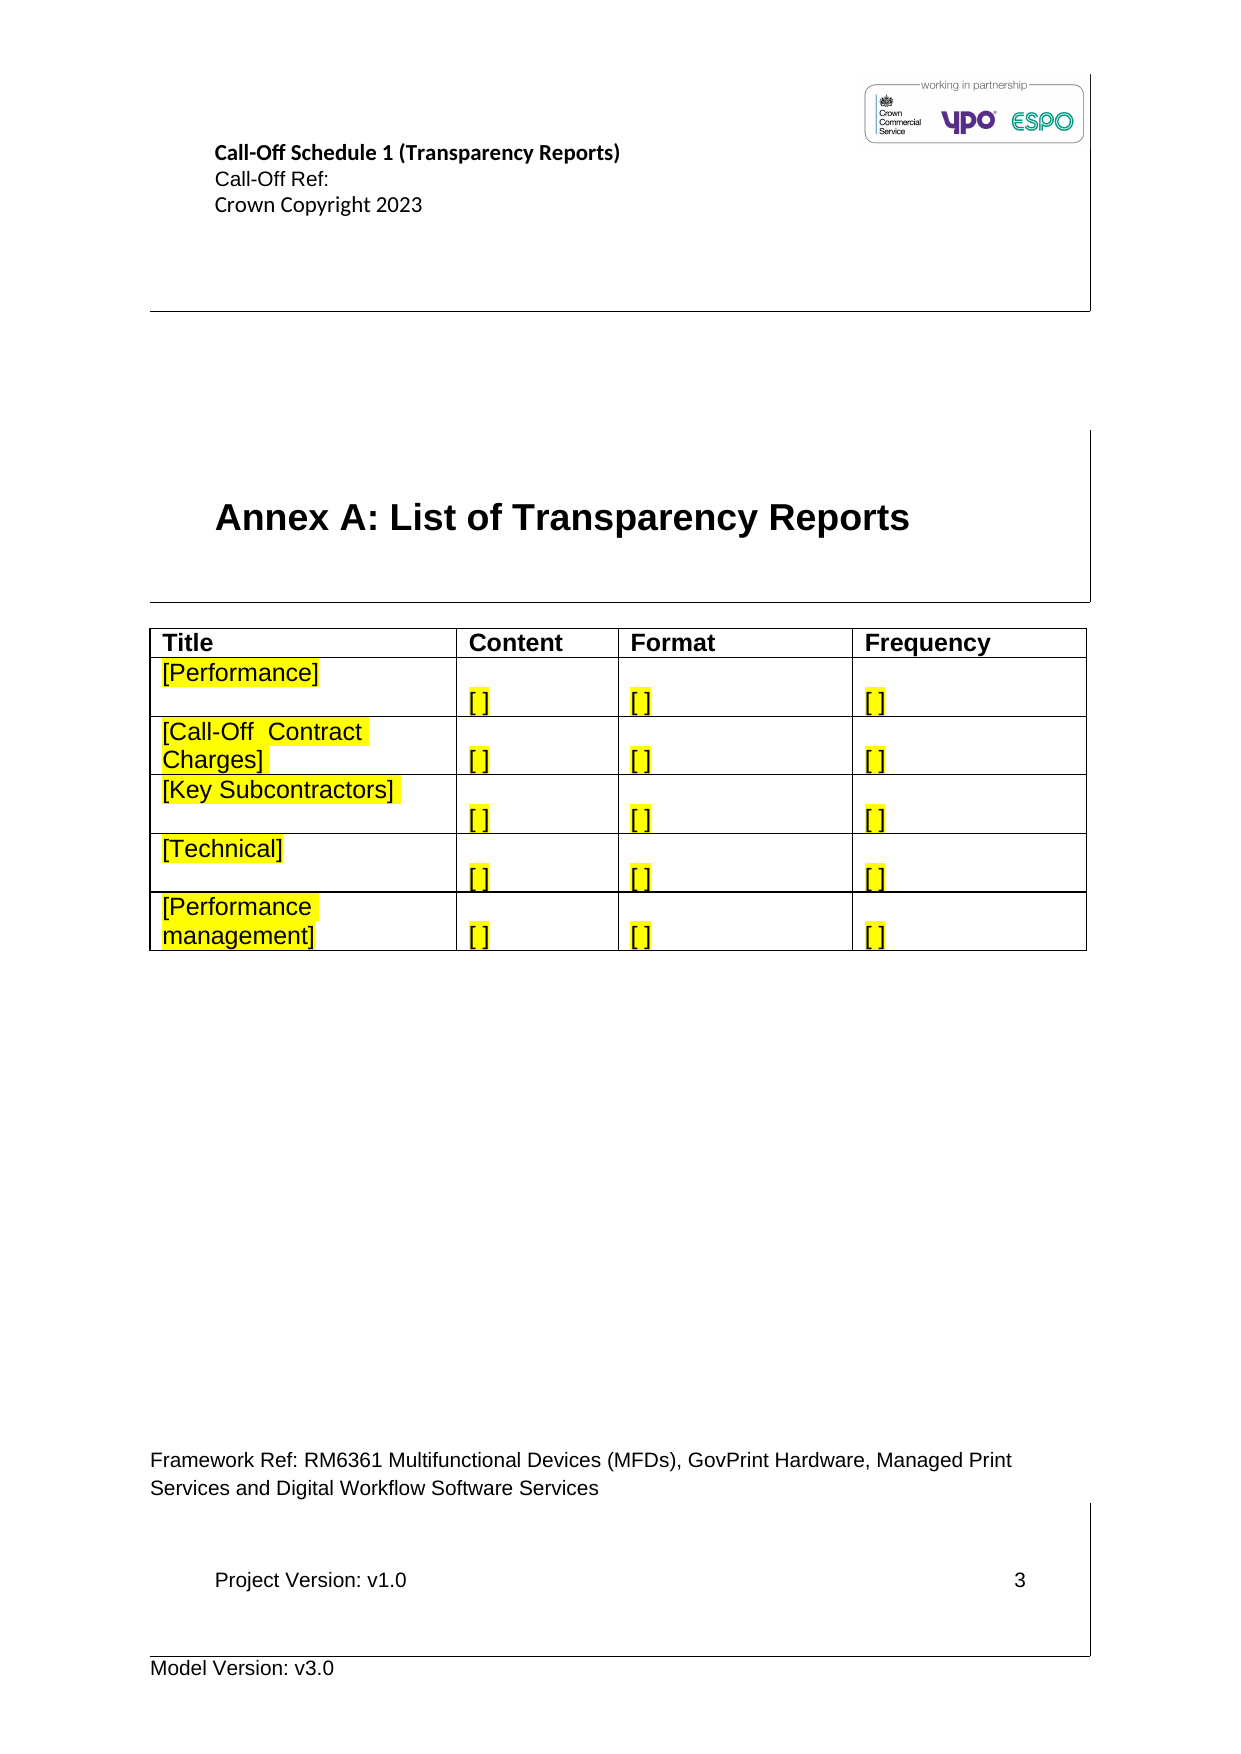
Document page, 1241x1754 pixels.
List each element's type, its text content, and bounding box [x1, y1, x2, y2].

table_cell [Performance management] [151, 893, 456, 950]
table_cell [Key Subcontractors] [151, 775, 456, 833]
table_cell [ ] [619, 775, 852, 833]
table_cell [ ] [457, 834, 618, 891]
table_cell [ ] [853, 717, 1086, 774]
table_header Content [457, 629, 618, 657]
table_header Title [151, 629, 456, 657]
table_cell [ ] [853, 658, 1086, 716]
table_cell [ ] [619, 717, 852, 774]
table_cell [ ] [457, 658, 618, 716]
table_cell [ ] [853, 834, 1086, 891]
table_cell [Performance] [151, 658, 456, 716]
table_cell [Call-Off Contract Charges] [151, 717, 456, 774]
table_cell [ ] [853, 775, 1086, 833]
table_cell [ ] [619, 834, 852, 891]
table_cell [ ] [619, 893, 852, 950]
table_cell [ ] [619, 658, 852, 716]
text Annex A: List of Transparency Reports [150, 430, 1090, 602]
table_header Format [619, 629, 852, 657]
table_cell [ ] [457, 717, 618, 774]
table_cell [Technical] [151, 834, 456, 891]
table_cell [ ] [457, 775, 618, 833]
table_header Frequency [853, 629, 1086, 657]
table_cell [ ] [457, 893, 618, 950]
table_cell [ ] [853, 893, 1086, 950]
